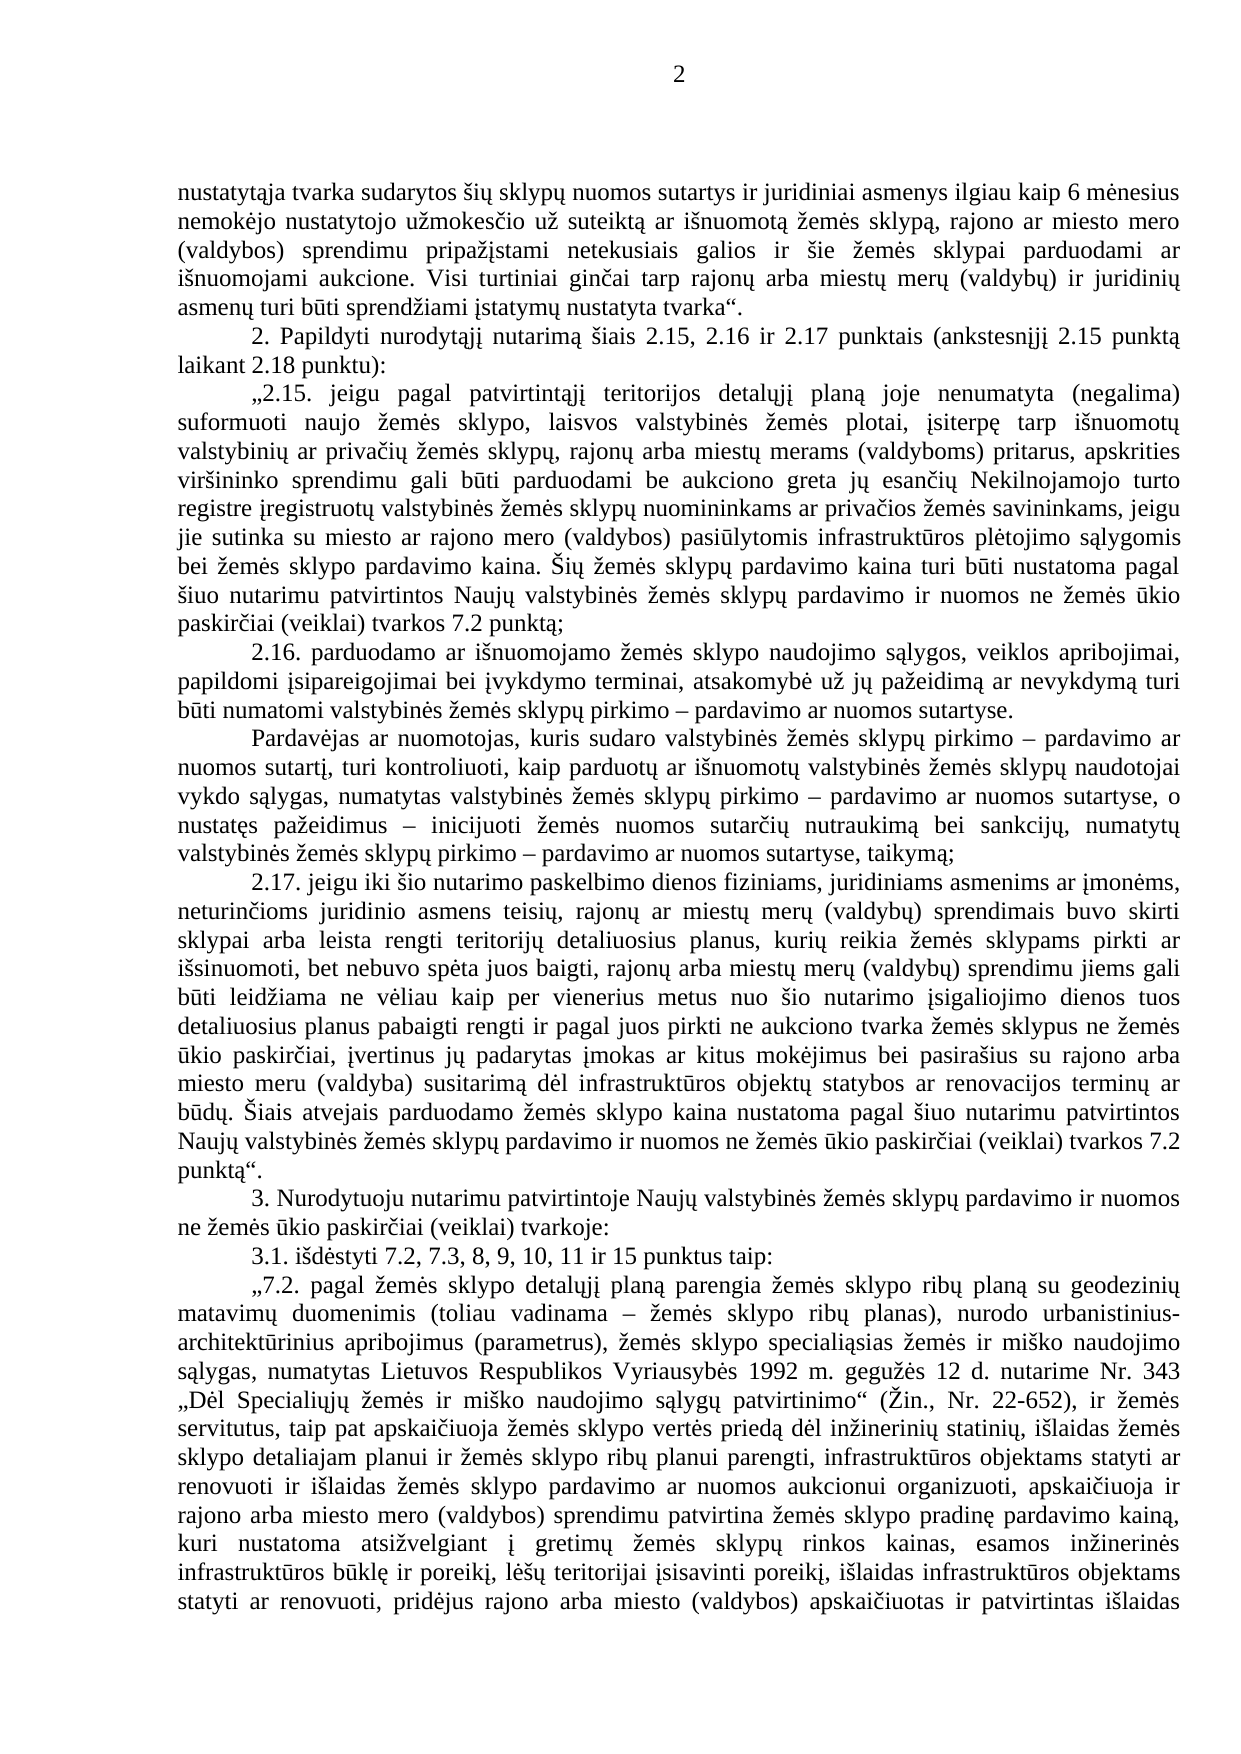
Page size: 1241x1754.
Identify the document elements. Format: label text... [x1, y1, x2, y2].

text 3. Nurodytuoju nutarimu patvirtintoje Naujų valstybinės žemės sklypų pardavimo ir nuomos ne žemės ūkio paskirčiai (veiklai) tvarkoje: [177, 1183, 1181, 1241]
text 2.17. jeigu iki šio nutarimo paskelbimo dienos fiziniams, juridiniams asmenims ar įmonėms, neturinčioms juridinio asmens teisių, rajonų ar miestų merų (valdybų) sprendimais buvo skirti sklypai arba leista rengti teritorijų detaliuosius planus, kurių reikia žemės sklypams pirkti ar išsinuomoti, bet nebuvo spėta juos baigti, rajonų arba miestų merų (valdybų) sprendimu jiems gali būti leidžiama ne vėliau kaip per vienerius metus nuo šio nutarimo įsigaliojimo dienos tuos detaliuosius planus pabaigti rengti ir pagal juos pirkti ne aukciono tvarka žemės sklypus ne žemės ūkio paskirčiai, įvertinus jų padarytas įmokas ar kitus mokėjimus bei pasirašius su rajono arba miesto meru (valdyba) susitarimą dėl infrastruktūros objektų statybos ar renovacijos terminų ar būdų. Šiais atvejais parduodamo žemės sklypo kaina nustatoma pagal šiuo nutarimu patvirtintos Naujų valstybinės žemės sklypų pardavimo ir nuomos ne žemės ūkio paskirčiai (veiklai) tvarkos 7.2 punktą“. [177, 867, 1181, 1183]
text 2. Papildyti nurodytąjį nutarimą šiais 2.15, 2.16 ir 2.17 punktais (ankstesnįjį 2.15 punktą laikant 2.18 punktu): [177, 321, 1181, 378]
text 2.16. parduodamo ar išnuomojamo žemės sklypo naudojimo sąlygos, veiklos apribojimai, papildomi įsipareigojimai bei įvykdymo terminai, atsakomybė už jų pažeidimą ar nevykdymą turi būti numatomi valstybinės žemės sklypų pirkimo – pardavimo ar nuomos sutartyse. [177, 637, 1181, 723]
text „2.15. jeigu pagal patvirtintąjį teritorijos detalųjį planą joje nenumatyta (negalima) suformuoti naujo žemės sklypo, laisvos valstybinės žemės plotai, įsiterpę tarp išnuomotų valstybinių ar privačių žemės sklypų, rajonų arba miestų merams (valdyboms) pritarus, apskrities viršininko sprendimu gali būti parduodami be aukciono greta jų esančių Nekilnojamojo turto registre įregistruotų valstybinės žemės sklypų nuomininkams ar privačios žemės savininkams, jeigu jie sutinka su miesto ar rajono mero (valdybos) pasiūlytomis infrastruktūros plėtojimo sąlygomis bei žemės sklypo pardavimo kaina. Šių žemės sklypų pardavimo kaina turi būti nustatoma pagal šiuo nutarimu patvirtintos Naujų valstybinės žemės sklypų pardavimo ir nuomos ne žemės ūkio paskirčiai (veiklai) tvarkos 7.2 punktą; [177, 378, 1181, 637]
text „7.2. pagal žemės sklypo detalųjį planą parengia žemės sklypo ribų planą su geodezinių matavimų duomenimis (toliau vadinama – žemės sklypo ribų planas), nurodo urbanistinius-architektūrinius apribojimus (parametrus), žemės sklypo specialiąsias žemės ir miško naudojimo sąlygas, numatytas Lietuvos Respublikos Vyriausybės 1992 m. gegužės 12 d. nutarime Nr. 343 „Dėl Specialiųjų žemės ir miško naudojimo sąlygų patvirtinimo“ (Žin., Nr. 22-652), ir žemės servitutus, taip pat apskaičiuoja žemės sklypo vertės priedą dėl inžinerinių statinių, išlaidas žemės sklypo detaliajam planui ir žemės sklypo ribų planui parengti, infrastruktūros objektams statyti ar renovuoti ir išlaidas žemės sklypo pardavimo ar nuomos aukcionui organizuoti, apskaičiuoja ir rajono arba miesto mero (valdybos) sprendimu patvirtina žemės sklypo pradinę pardavimo kainą, kuri nustatoma atsižvelgiant į gretimų žemės sklypų rinkos kainas, esamos inžinerinės infrastruktūros būklę ir poreikį, lėšų teritorijai įsisavinti poreikį, išlaidas infrastruktūros objektams statyti ar renovuoti, pridėjus rajono arba miesto (valdybos) apskaičiuotas ir patvirtintas išlaidas [177, 1270, 1181, 1615]
text 3.1. išdėstyti 7.2, 7.3, 8, 9, 10, 11 ir 15 punktus taip: [177, 1241, 1181, 1270]
text Pardavėjas ar nuomotojas, kuris sudaro valstybinės žemės sklypų pirkimo – pardavimo ar nuomos sutartį, turi kontroliuoti, kaip parduotų ar išnuomotų valstybinės žemės sklypų naudotojai vykdo sąlygas, numatytas valstybinės žemės sklypų pirkimo – pardavimo ar nuomos sutartyse, o nustatęs pažeidimus – inicijuoti žemės nuomos sutarčių nutraukimą bei sankcijų, numatytų valstybinės žemės sklypų pirkimo – pardavimo ar nuomos sutartyse, taikymą; [177, 723, 1181, 867]
text nustatytąja tvarka sudarytos šių sklypų nuomos sutartys ir juridiniai asmenys ilgiau kaip 6 mėnesius nemokėjo nustatytojo užmokesčio už suteiktą ar išnuomotą žemės sklypą, rajono ar miesto mero (valdybos) sprendimu pripažįstami netekusiais galios ir šie žemės sklypai parduodami ar išnuomojami aukcione. Visi turtiniai ginčai tarp rajonų arba miestų merų (valdybų) ir juridinių asmenų turi būti sprendžiami įstatymų nustatyta tvarka“. [177, 177, 1181, 321]
